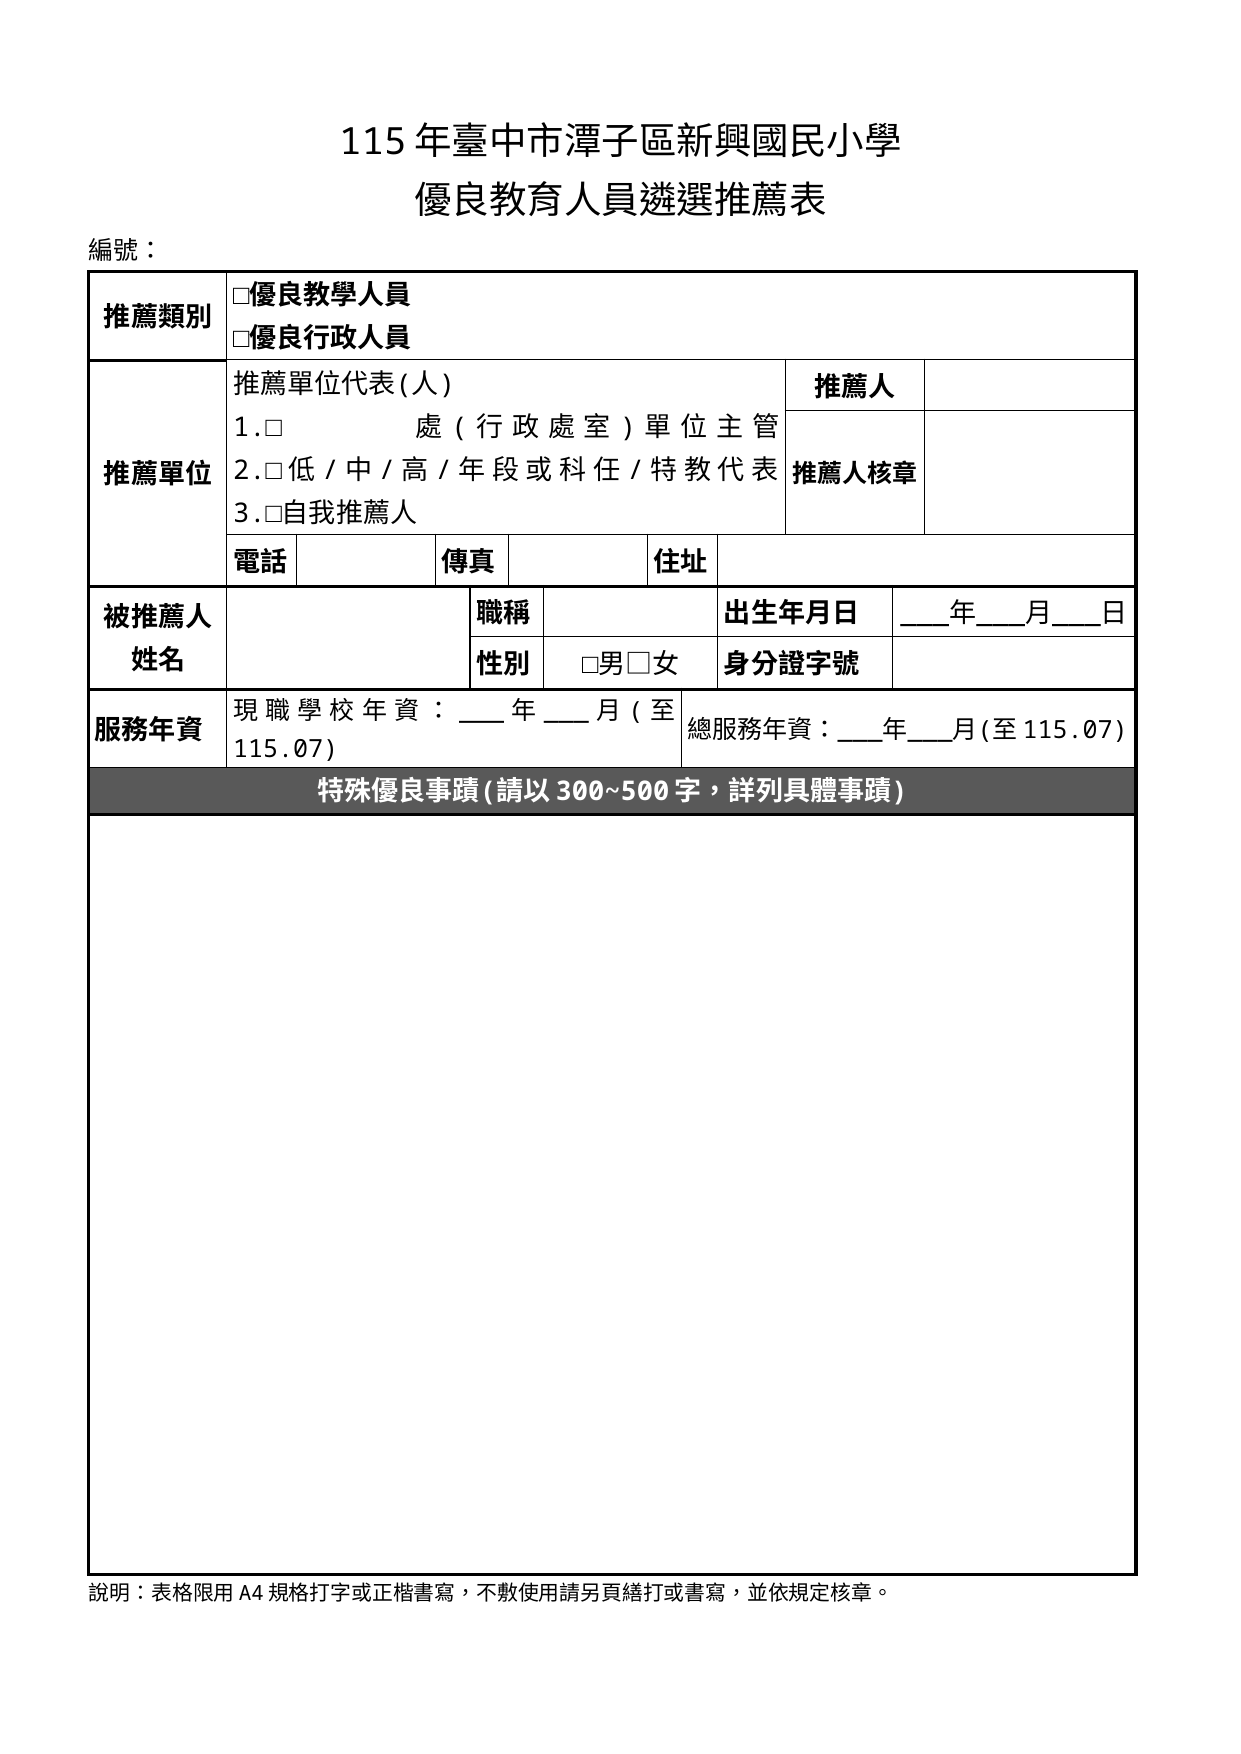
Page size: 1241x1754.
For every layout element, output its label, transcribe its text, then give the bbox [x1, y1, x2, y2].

table_cell 性別 [471, 637, 543, 687]
table_cell [544, 588, 717, 636]
table_cell [90, 816, 1134, 1573]
text 優良教育人員遴選推薦表 [89, 170, 1152, 225]
text 說明：表格限用A4規格打字或正楷書寫，不敷使用請另頁繕打或書寫，並依規定核章。 [89, 1576, 1152, 1607]
table_cell 出生年月日 [718, 588, 892, 636]
table_cell 被推薦人 姓名 [90, 588, 226, 687]
table_cell 傳真 [436, 535, 508, 585]
table_cell 現職學校年資：___年___月(至115.07) [227, 691, 681, 767]
table_cell [925, 360, 1134, 410]
table_cell 推薦人 [786, 360, 924, 410]
table_cell 推薦單位代表(人) 1.□ 處(行政處室)單位主管 2.□低/中/高/年段或科任/特教代表 3.□自我推薦人 [227, 360, 785, 533]
table_header 推薦類別 [90, 273, 226, 358]
table_cell 身分證字號 [718, 637, 892, 687]
table_cell 住址 [648, 535, 717, 585]
table_cell 服務年資 [90, 691, 226, 767]
table_cell [893, 637, 1134, 687]
table_cell 推薦單位 [90, 362, 226, 585]
table_cell 總服務年資：___年___月(至115.07) [682, 691, 1134, 767]
table_cell 職稱 [471, 588, 543, 636]
text 編號： [89, 230, 1152, 266]
table_cell 電話 [227, 535, 296, 585]
table_cell [227, 588, 469, 687]
table_header □優良教學人員 □優良行政人員 [227, 273, 1134, 358]
table_cell 推薦人核章 [786, 411, 924, 533]
table_cell [925, 411, 1134, 533]
text 115年臺中市潭子區新興國民小學 [89, 111, 1152, 165]
table_cell □男□女 [544, 637, 717, 687]
table_cell 特殊優良事蹟(請以300~500字，詳列具體事蹟) [90, 768, 1134, 813]
table_cell [718, 535, 1134, 585]
table_cell ___年___月___日 [893, 588, 1134, 636]
table_cell [297, 535, 435, 585]
table_cell [509, 535, 647, 585]
